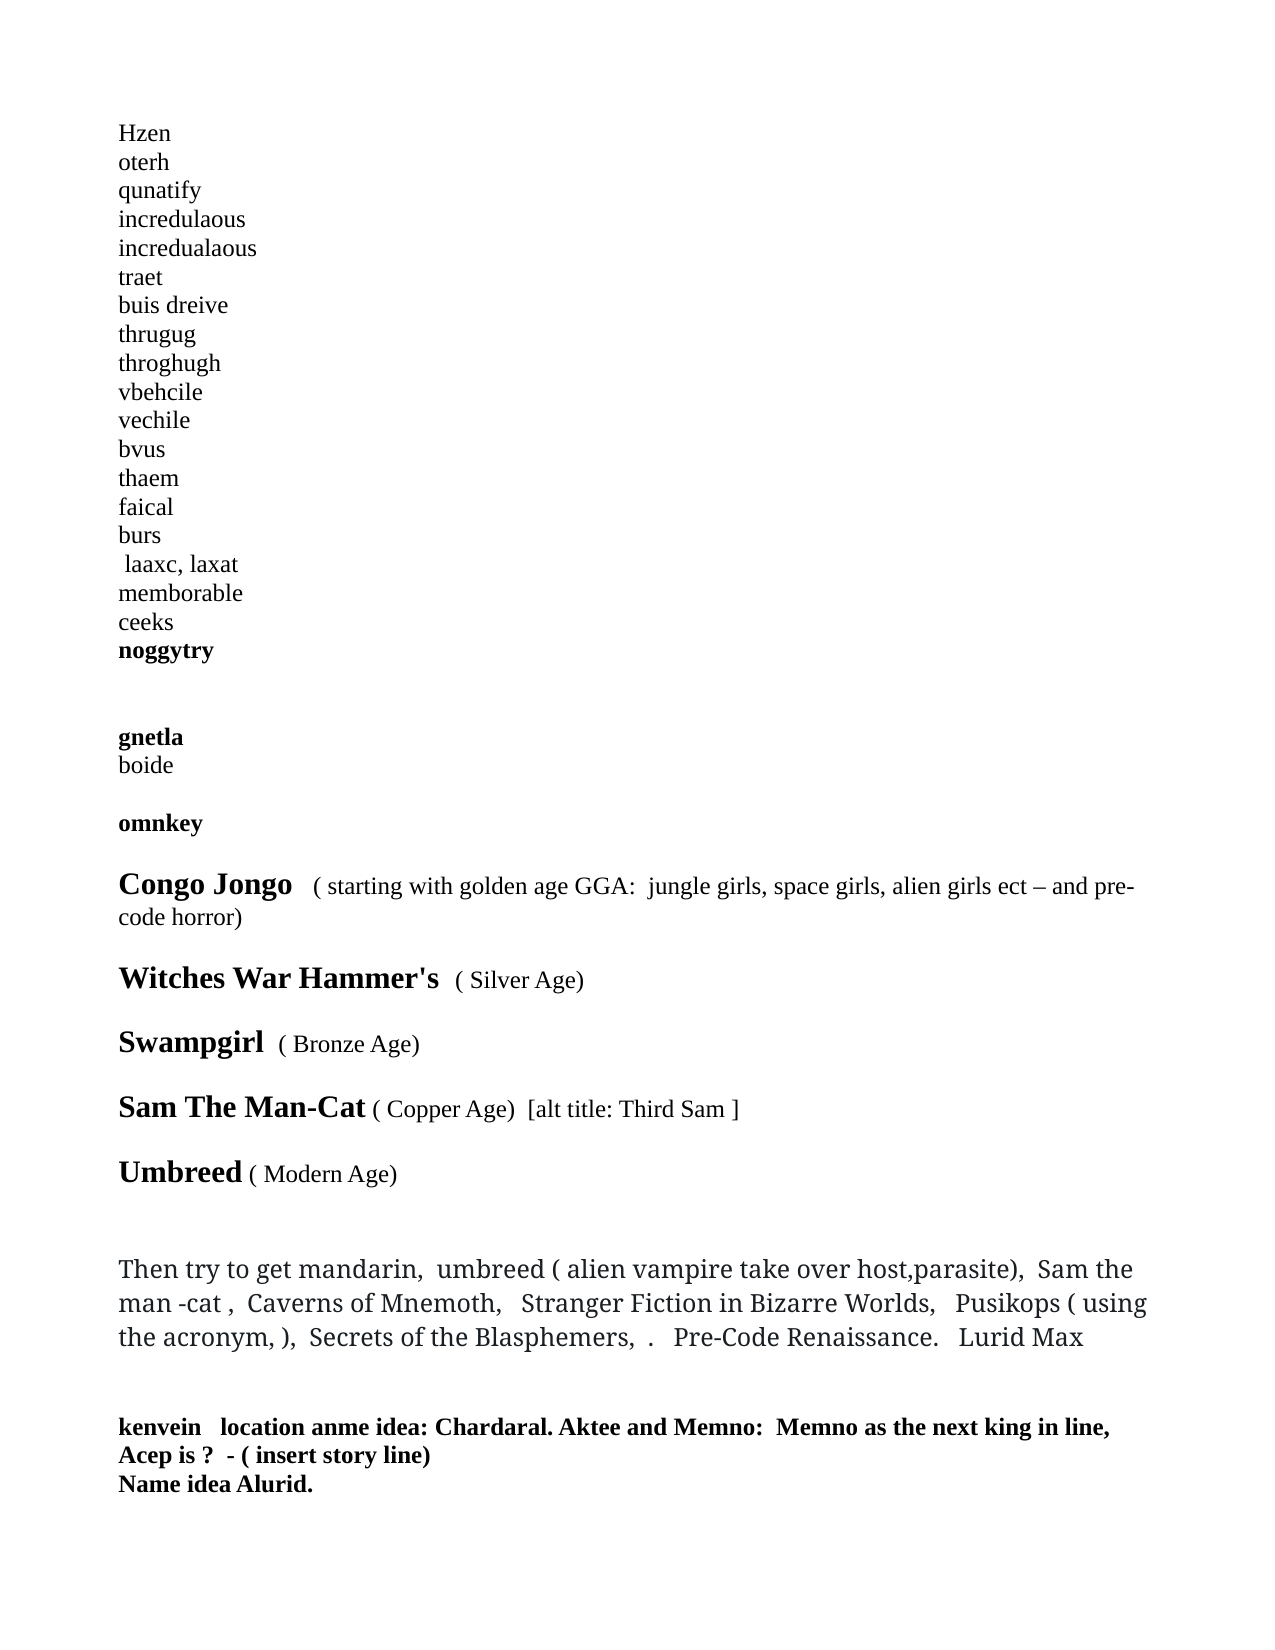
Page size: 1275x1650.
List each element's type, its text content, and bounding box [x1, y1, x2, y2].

text boide [118, 751, 1157, 779]
text incredulaous [118, 204, 1157, 233]
text noggytry [118, 636, 1157, 664]
text qunatify [118, 176, 1157, 204]
text burs [118, 521, 1157, 549]
text omnkey [118, 808, 1157, 837]
text memborable [118, 578, 1157, 607]
text Sam The Man-Cat ( Copper Age) [alt title: Third Sam ] [118, 1088, 1157, 1124]
text thaem [118, 463, 1157, 492]
text bvus [118, 434, 1157, 463]
text gnetla [118, 722, 1157, 751]
text oterh [118, 147, 1157, 176]
text Swampgirl ( Bronze Age) [118, 1024, 1157, 1060]
text vechile [118, 406, 1157, 434]
text Name idea Alurid. [118, 1469, 1157, 1498]
text throghugh [118, 348, 1157, 377]
text incredualaous [118, 233, 1157, 262]
text buis dreive [118, 291, 1157, 319]
text Witches War Hammer's ( Silver Age) [118, 959, 1157, 995]
text traet [118, 262, 1157, 291]
text thrugug [118, 319, 1157, 348]
text Hzen [118, 118, 1157, 147]
text kenvein location anme idea: Chardaral. Aktee and Memno: Memno as the next king in line, Acep is ? - ( insert story line) [118, 1412, 1157, 1469]
text vbehcile [118, 377, 1157, 406]
text Umbreed ( Modern Age) [118, 1153, 1157, 1189]
text Then try to get mandarin, umbreed ( alien vampire take over host,parasite), Sam the man -cat , Caverns of Mnemoth, Stranger Fiction in Bizarre Worlds, Pusikops ( using the acronym, ), Secrets of the Blasphemers, . Pre-Code Renaissance. Lurid Max [118, 1252, 1157, 1354]
text faical [118, 492, 1157, 521]
text laaxc, laxat [118, 549, 1157, 578]
text Congo Jongo ( starting with golden age GGA: jungle girls, space girls, alien girls ect – and pre-code horror) [118, 866, 1157, 930]
text ceeks [118, 607, 1157, 636]
